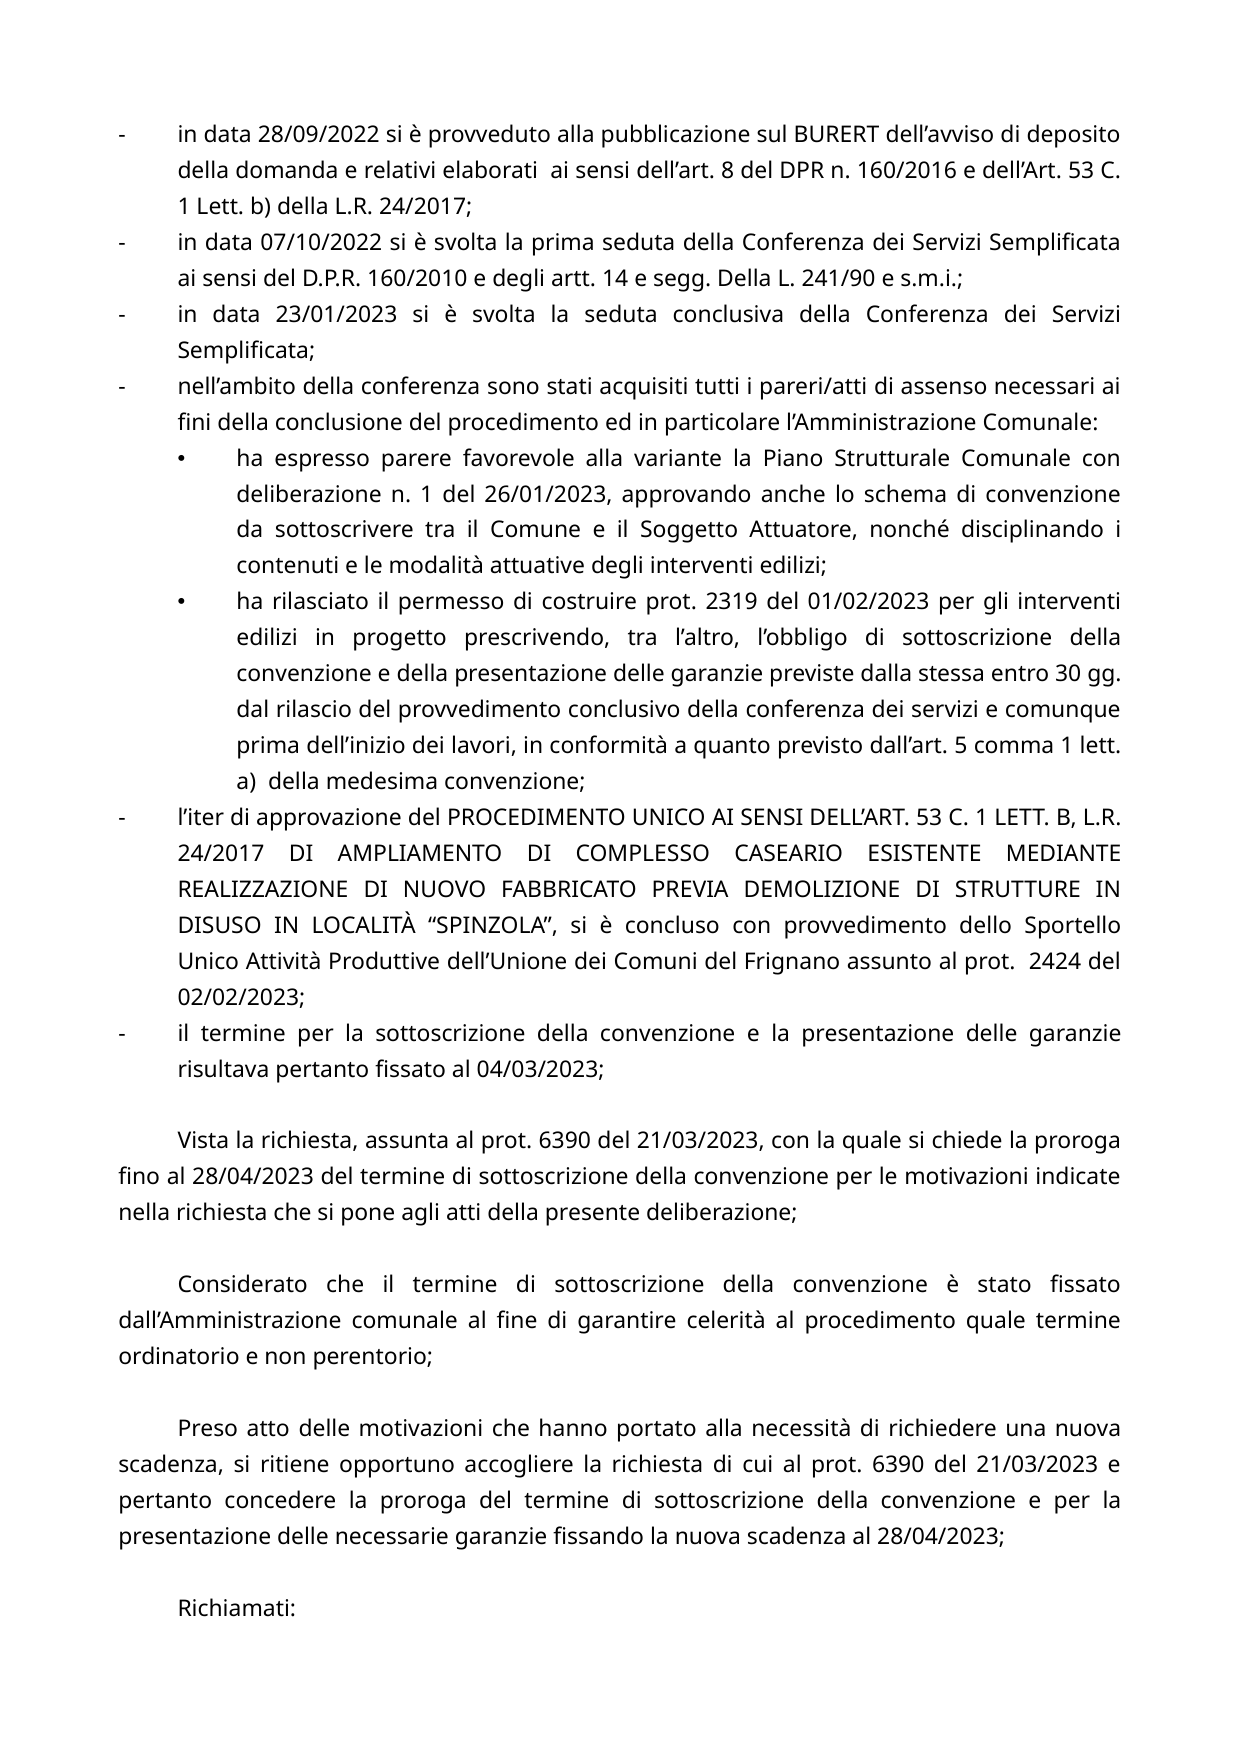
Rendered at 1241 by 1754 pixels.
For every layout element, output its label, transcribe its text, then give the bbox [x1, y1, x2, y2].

list in data 23/01/2023 si è svolta la seduta conclusiva della Conferenza dei Servizi Semplificata; [118, 298, 1122, 365]
list il termine per la sottoscrizione della convenzione e la presentazione delle garanzie risultava pertanto fissato al 04/03/2023; [118, 1017, 1122, 1084]
text Considerato che il termine di sottoscrizione della convenzione è stato fissato dall’Amministrazione comunale al fine di garantire celerità al procedimento quale termine ordinatorio e non perentorio; [118, 1268, 1122, 1371]
list ha rilasciato il permesso di costruire prot. 2319 del 01/02/2023 per gli interventi edilizi in progetto prescrivendo, tra l’altro, l’obbligo di sottoscrizione della convenzione e della presentazione delle garanzie previste dalla stessa entro 30 gg. dal rilascio del provvedimento conclusivo della conferenza dei servizi e comunque prima dell’inizio dei lavori, in conformità a quanto previsto dall’art. 5 comma 1 lett. a) della medesima convenzione; [177, 585, 1122, 796]
list in data 28/09/2022 si è provveduto alla pubblicazione sul BURERT dell’avviso di deposito della domanda e relativi elaborati ai sensi dell’art. 8 del DPR n. 160/2016 e dell’Art. 53 C. 1 Lett. b) della L.R. 24/2017; [118, 118, 1122, 221]
list nell’ambito della conferenza sono stati acquisiti tutti i pareri/atti di assenso necessari ai fini della conclusione del procedimento ed in particolare l’Amministrazione Comunale: [118, 370, 1122, 437]
text Vista la richiesta, assunta al prot. 6390 del 21/03/2023, con la quale si chiede la proroga fino al 28/04/2023 del termine di sottoscrizione della convenzione per le motivazioni indicate nella richiesta che si pone agli atti della presente deliberazione; [118, 1124, 1122, 1227]
text Preso atto delle motivazioni che hanno portato alla necessità di richiedere una nuova scadenza, si ritiene opportuno accogliere la richiesta di cui al prot. 6390 del 21/03/2023 e pertanto concedere la proroga del termine di sottoscrizione della convenzione e per la presentazione delle necessarie garanzie fissando la nuova scadenza al 28/04/2023; [118, 1412, 1122, 1551]
list in data 07/10/2022 si è svolta la prima seduta della Conferenza dei Servizi Semplificata ai sensi del D.P.R. 160/2010 e degli artt. 14 e segg. Della L. 241/90 e s.m.i.; [118, 226, 1122, 293]
list ha espresso parere favorevole alla variante la Piano Strutturale Comunale con deliberazione n. 1 del 26/01/2023, approvando anche lo schema di convenzione da sottoscrivere tra il Comune e il Soggetto Attuatore, nonché disciplinando i contenuti e le modalità attuative degli interventi edilizi; [177, 442, 1122, 581]
list l’iter di approvazione del PROCEDIMENTO UNICO AI SENSI DELL’ART. 53 C. 1 LETT. B, L.R. 24/2017 DI AMPLIAMENTO DI COMPLESSO CASEARIO ESISTENTE MEDIANTE REALIZZAZIONE DI NUOVO FABBRICATO PREVIA DEMOLIZIONE DI STRUTTURE IN DISUSO IN LOCALITÀ “SPINZOLA”, si è concluso con provvedimento dello Sportello Unico Attività Produttive dell’Unione dei Comuni del Frignano assunto al prot. 2424 del 02/02/2023; [118, 801, 1122, 1012]
text Richiamati: [118, 1592, 1122, 1623]
